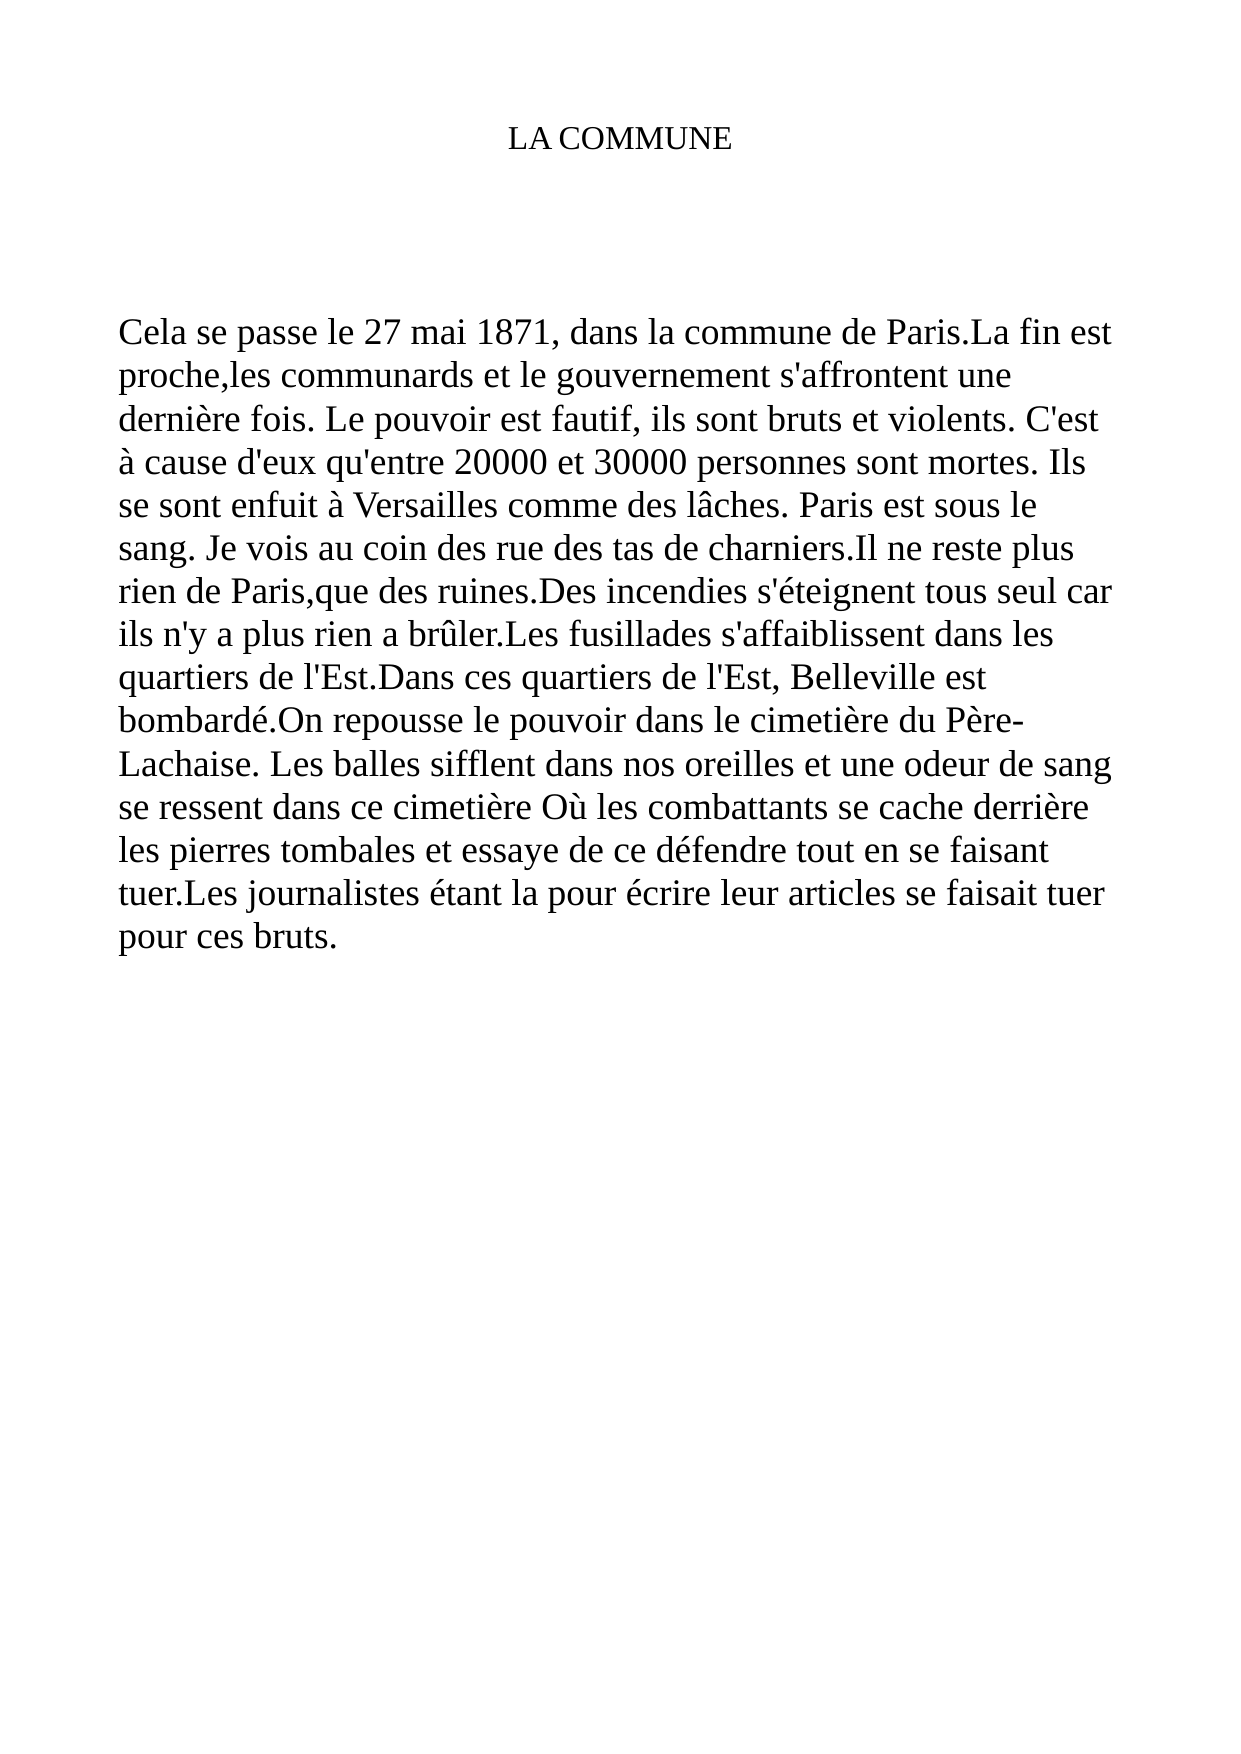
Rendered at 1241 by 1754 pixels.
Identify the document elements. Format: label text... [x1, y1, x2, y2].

text LA COMMUNE [118, 118, 1122, 156]
text Cela se passe le 27 mai 1871, dans la commune de Paris.La fin est proche,les communards et le gouvernement s'affrontent une dernière fois. Le pouvoir est fautif, ils sont bruts et violents. C'est à cause d'eux qu'entre 20000 et 30000 personnes sont mortes. Ils se sont enfuit à Versailles comme des lâches. Paris est sous le sang. Je vois au coin des rue des tas de charniers.Il ne reste plus rien de Paris,que des ruines.Des incendies s'éteignent tous seul car ils n'y a plus rien a brûler.Les fusillades s'affaiblissent dans les quartiers de l'Est.Dans ces quartiers de l'Est, Belleville est bombardé.On repousse le pouvoir dans le cimetière du Père-Lachaise. Les balles sifflent dans nos oreilles et une odeur de sang se ressent dans ce cimetière Où les combattants se cache derrière les pierres tombales et essaye de ce défendre tout en se faisant tuer.Les journalistes étant la pour écrire leur articles se faisait tuer pour ces bruts. [118, 310, 1122, 957]
